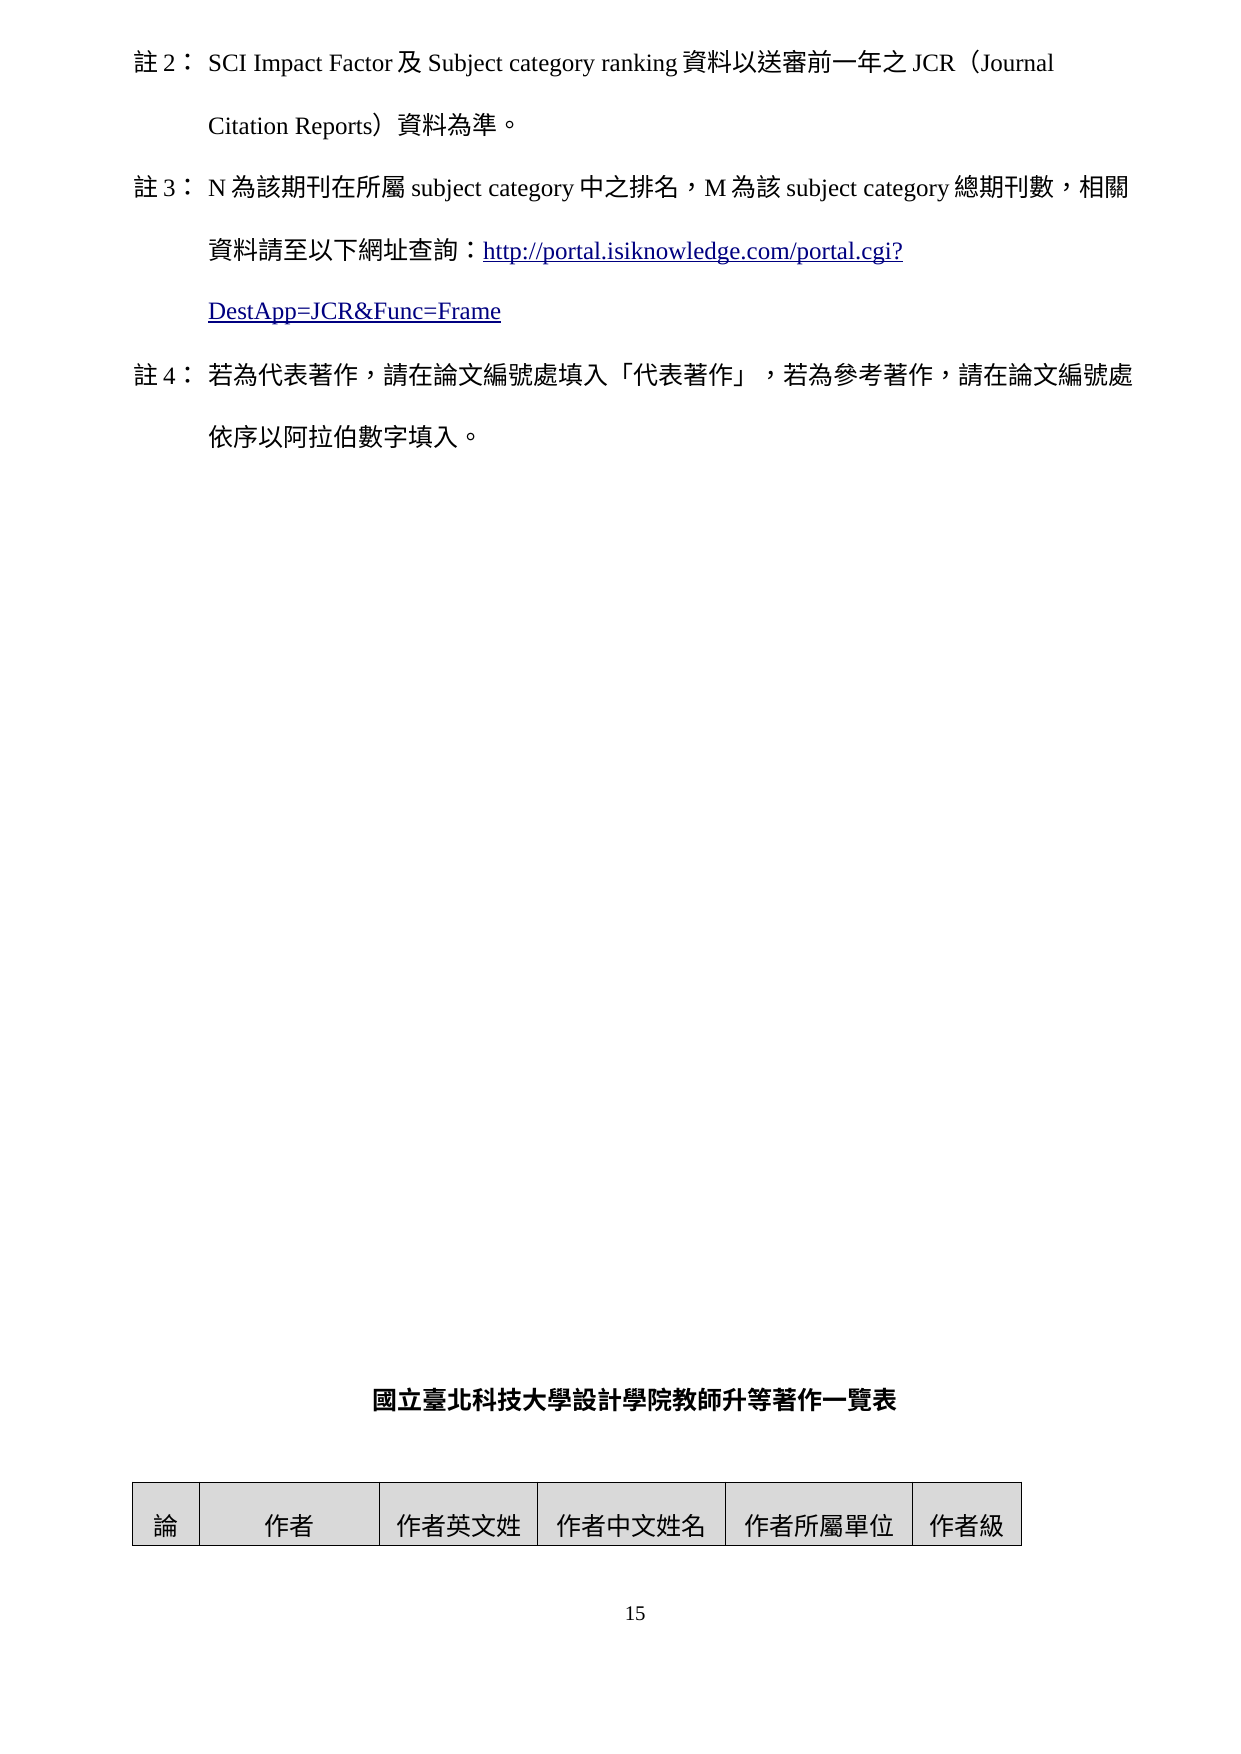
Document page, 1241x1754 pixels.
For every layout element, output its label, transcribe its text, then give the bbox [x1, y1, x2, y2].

table_header 作者級 [913, 1483, 1021, 1545]
table_header 作者所屬單位 [726, 1483, 912, 1545]
text 國立臺北科技大學設計學院教師升等著作一覽表 [133, 1357, 1137, 1419]
text 註4： 若為代表著作，請在論文編號處填入「代表著作」，若為參考著作，請在論文編號處依序以阿拉伯數字填入。 [133, 332, 1137, 457]
table_header 作者英文姓 [380, 1483, 537, 1545]
table_header 作者 [200, 1483, 379, 1545]
table_header 論 [133, 1483, 199, 1545]
text 註2： SCI Impact Factor及Subject category ranking資料以送審前一年之JCR（Journal Citation Reports）資料為準。 [133, 19, 1137, 144]
table_header 作者中文姓名 [538, 1483, 725, 1545]
text 註3： N為該期刊在所屬subject category中之排名，M為該subject category總期刊數，相關資料請至以下網址查詢：http://portal.isiknowledge.com/portal.cgi?DestApp=JCR&Func=Frame [133, 144, 1137, 332]
